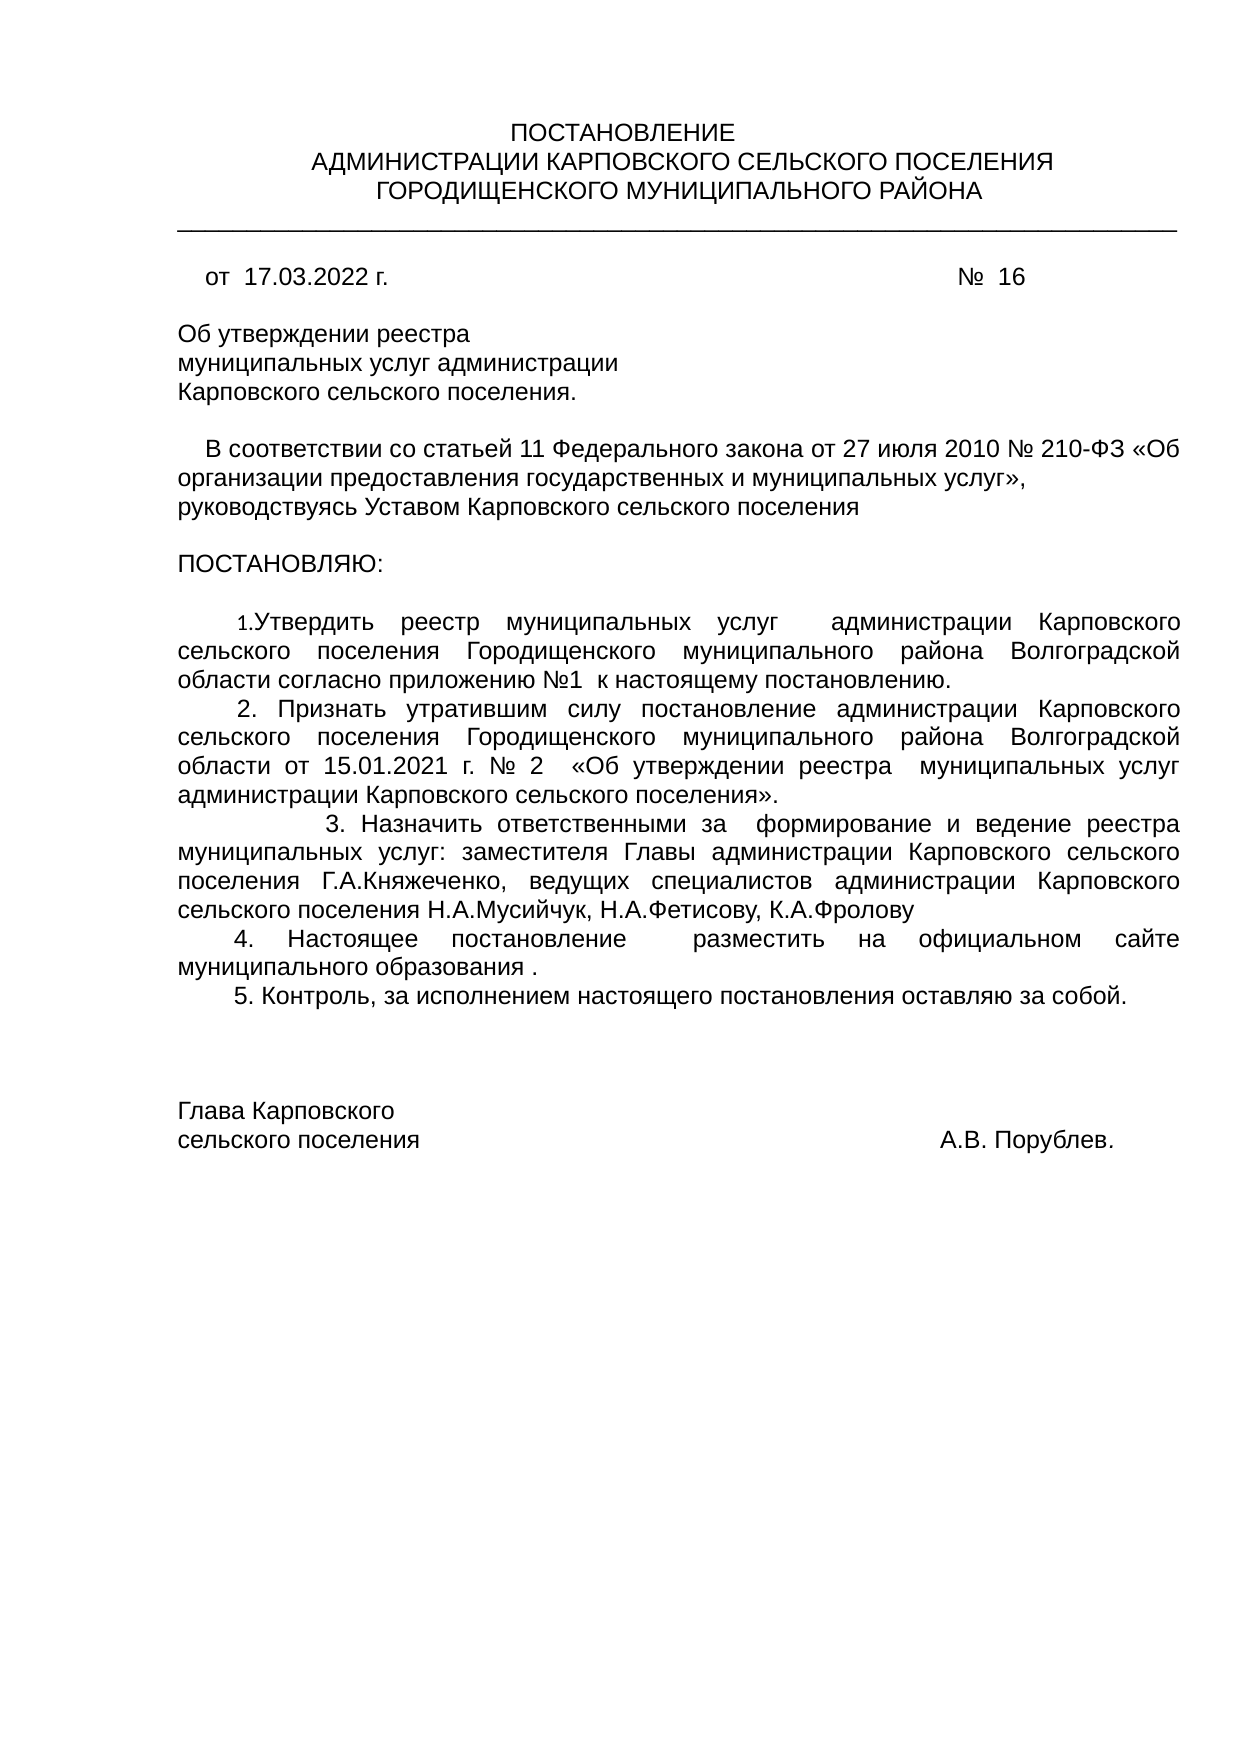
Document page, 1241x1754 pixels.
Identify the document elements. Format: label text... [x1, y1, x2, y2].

text 5. Контроль, за исполнением настоящего постановления оставляю за собой. [177, 981, 1181, 1010]
text от 17.03.2022 г. № 16 [177, 262, 1181, 291]
text 2. Признать утратившим силу постановление администрации Карповского сельского поселения Городищенского муниципального района Волгоградской области от 15.01.2021 г. № 2 «Об утверждении реестра муниципальных услуг администрации Карповского сельского поселения». [177, 693, 1181, 808]
text Глава Карповского [177, 1096, 1181, 1125]
text сельского поселения А.В. Порублев. [177, 1125, 1181, 1153]
text Об утверждении реестра муниципальных услуг администрации Карповского сельского поселения. [177, 319, 619, 406]
text В соответствии со статьей 11 Федерального закона от 27 июля 2010 № 210-ФЗ «Об организации предоставления государственных и муниципальных услуг», руководствуясь Уставом Карповского сельского поселения [177, 434, 1181, 521]
text 3. Назначить ответственными за формирование и ведение реестра муниципальных услуг: заместителя Главы администрации Карповского сельского поселения Г.А.Княжеченко, ведущих специалистов администрации Карповского сельского поселения Н.А.Мусийчук, Н.А.Фетисову, К.А.Фролову [177, 808, 1181, 923]
text АДМИНИСТРАЦИИ КАРПОВСКОГО СЕЛЬСКОГО ПОСЕЛЕНИЯ [177, 147, 1181, 176]
text ГОРОДИЩЕНСКОГО МУНИЦИПАЛЬНОГО РАЙОНА [177, 176, 1181, 204]
text ПОСТАНОВЛЕНИЕ [177, 118, 1181, 147]
text 4. Настоящее постановление разместить на официальном сайте муниципального образования . [177, 923, 1181, 981]
text ПОСТАНОВЛЯЮ: [177, 549, 1181, 578]
list Утвердить реестр муниципальных услуг администрации Карповского сельского поселения Городищенского муниципального района Волгоградской области согласно приложению №1 к настоящему постановлению. [177, 607, 1181, 693]
text ________________________________________________________________________ [177, 204, 1181, 233]
